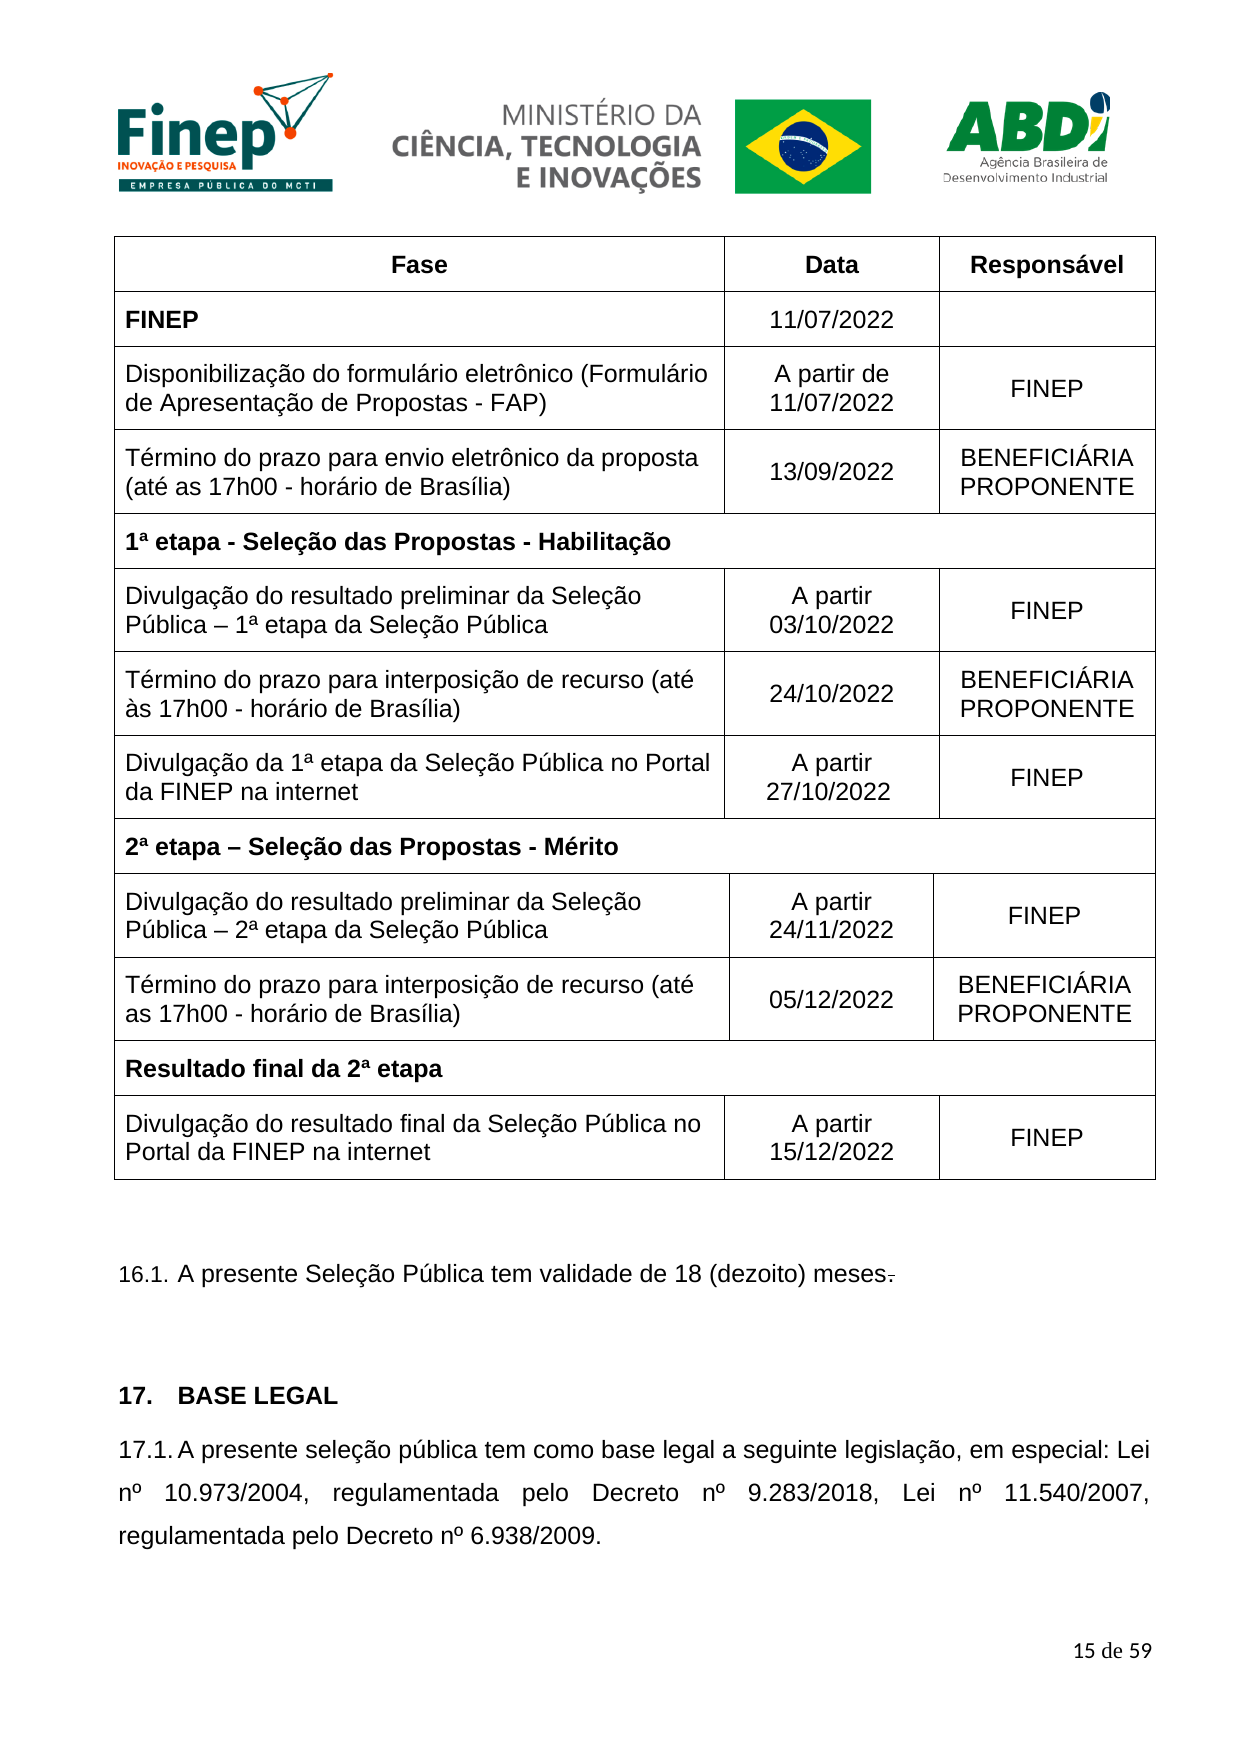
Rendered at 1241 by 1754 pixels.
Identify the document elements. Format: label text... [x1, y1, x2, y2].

table_cell FINEP [940, 1096, 1155, 1178]
table_header Data [725, 237, 939, 291]
table_cell Divulgação da 1ª etapa da Seleção Pública no Portal da FINEP na internet [115, 736, 724, 818]
table_cell BENEFICIÁRIA PROPONENTE [940, 652, 1155, 735]
table_cell Término do prazo para envio eletrônico da proposta (até as 17h00 - horário de Brasília) [115, 430, 724, 513]
table_cell FINEP [940, 347, 1155, 429]
table_cell 2ª etapa – Seleção das Propostas - Mérito [115, 819, 725, 873]
table_cell 11/07/2022 [725, 292, 939, 346]
table_cell Divulgação do resultado preliminar da Seleção Pública – 2ª etapa da Seleção Pública [115, 874, 729, 957]
table_cell A partir de 11/07/2022 [725, 347, 939, 429]
table_cell [939, 1041, 1155, 1095]
table_cell [940, 292, 1155, 346]
table_cell A partir 03/10/2022 [725, 569, 939, 651]
table_cell Divulgação do resultado final da Seleção Pública no Portal da FINEP na internet [115, 1096, 724, 1178]
table_cell BENEFICIÁRIA PROPONENTE [940, 430, 1155, 513]
table_cell FINEP [940, 736, 1155, 818]
table_cell Término do prazo para interposição de recurso (até às 17h00 - horário de Brasília) [115, 652, 724, 735]
table_cell Término do prazo para interposição de recurso (até as 17h00 - horário de Brasília) [115, 958, 729, 1040]
table_cell 13/09/2022 [725, 430, 939, 513]
table_cell [939, 819, 1155, 873]
table_cell [725, 1041, 939, 1095]
table_cell 24/10/2022 [725, 652, 939, 735]
list A presente Seleção Pública tem validade de 18 (dezoito) meses. [118, 1259, 1152, 1288]
table_cell BENEFICIÁRIA PROPONENTE [934, 958, 1155, 1040]
table_cell A partir 27/10/2022 [725, 736, 939, 818]
table_cell [939, 514, 1155, 568]
table_cell A partir 15/12/2022 [725, 1096, 939, 1178]
table_cell [725, 514, 939, 568]
table_cell [725, 819, 939, 873]
table_cell Divulgação do resultado preliminar da Seleção Pública – 1ª etapa da Seleção Pública [115, 569, 724, 651]
table_cell A partir 24/11/2022 [730, 874, 933, 957]
table_cell FINEP [934, 874, 1155, 957]
list A presente seleção pública tem como base legal a seguinte legislação, em especial: Lei nº 10.973/2004, regulamentada pelo Decreto nº 9.283/2018, Lei nº 11.540/2007, regulamentada pelo Decreto nº 6.938/2009. [118, 1435, 1152, 1550]
table_cell 05/12/2022 [730, 958, 933, 1040]
table_cell FINEP [115, 292, 724, 346]
table_cell Resultado final da 2ª etapa [115, 1041, 725, 1095]
table_header Fase [115, 237, 724, 291]
table_cell Disponibilização do formulário eletrônico (Formulário de Apresentação de Propostas - FAP) [115, 347, 724, 429]
list BASE LEGAL [118, 1381, 1152, 1410]
table_header Responsável [940, 237, 1155, 291]
table_cell 1ª etapa - Seleção das Propostas - Habilitação [115, 514, 725, 568]
table_cell FINEP [940, 569, 1155, 651]
